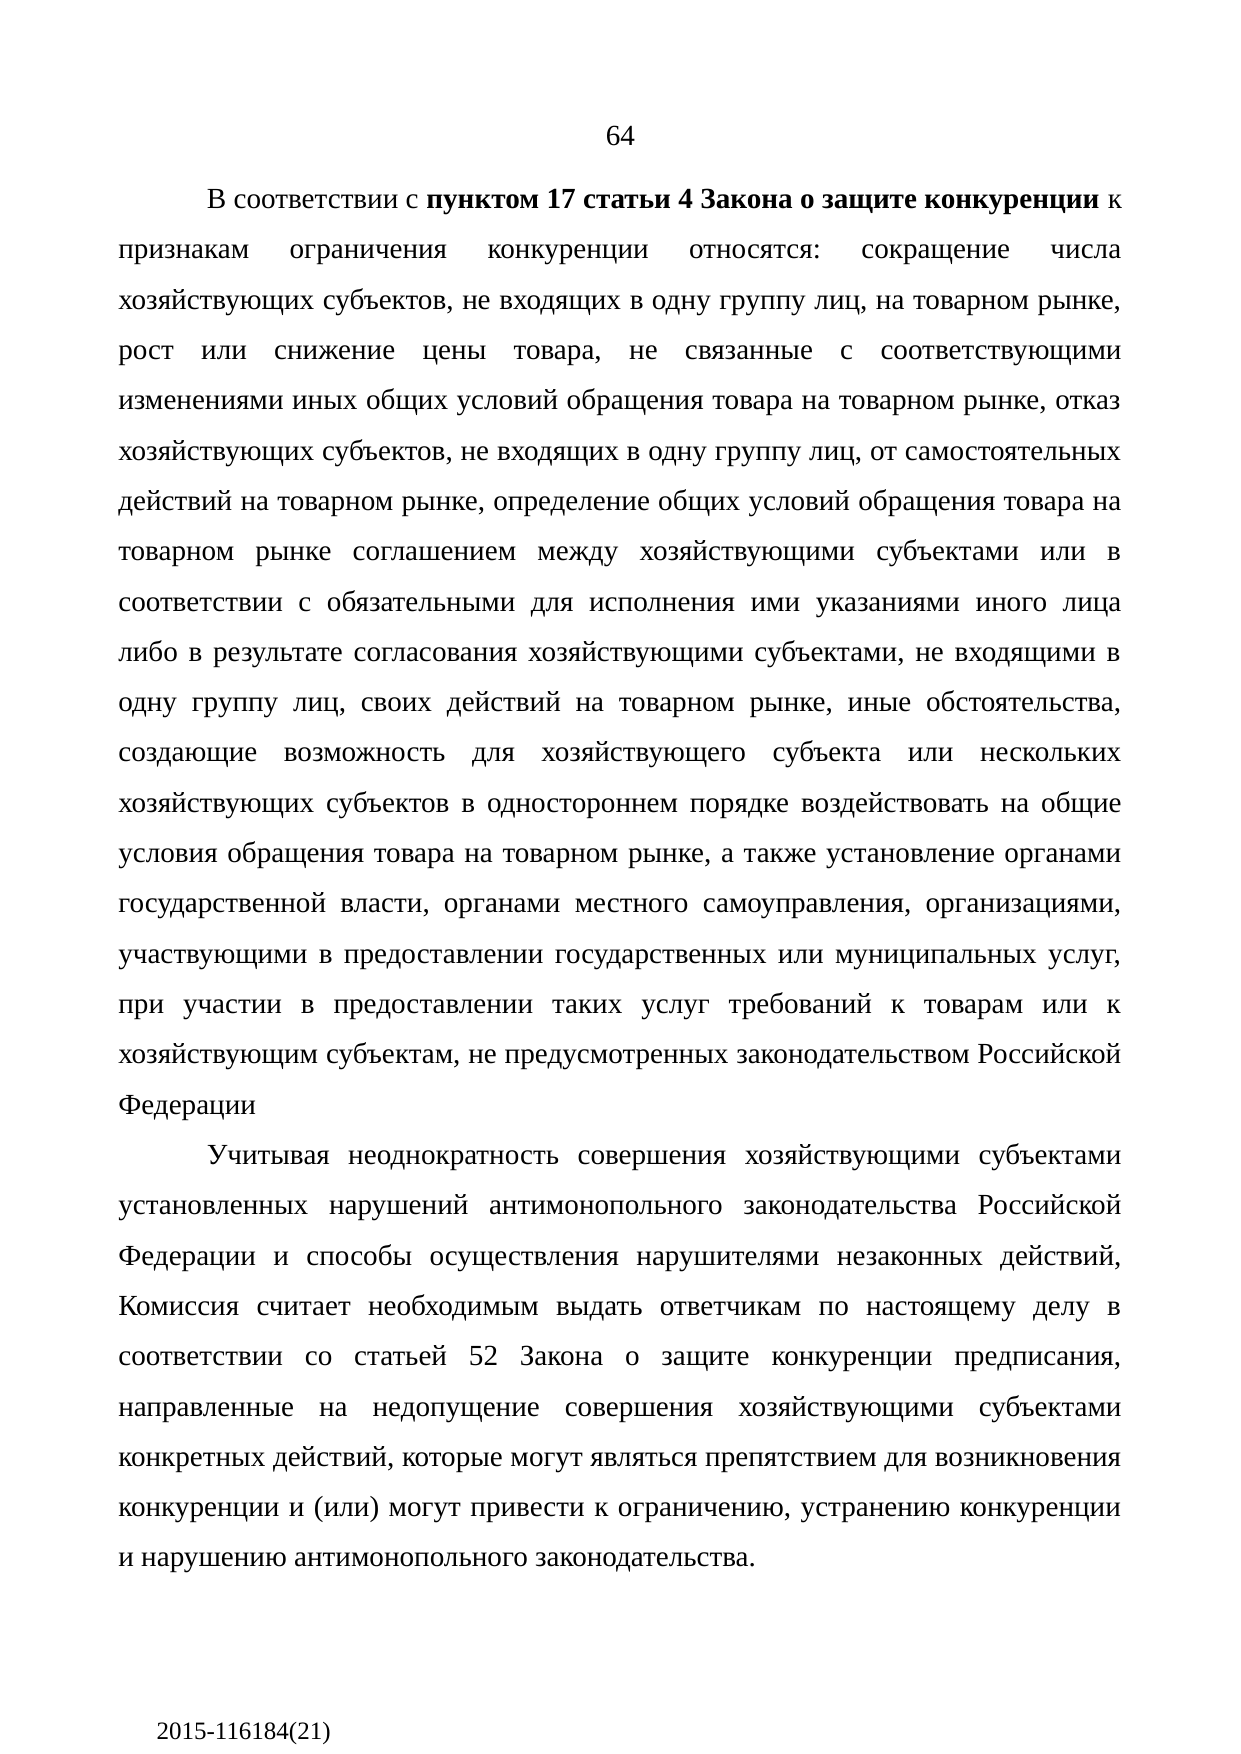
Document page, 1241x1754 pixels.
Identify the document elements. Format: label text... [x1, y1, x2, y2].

text Учитывая неоднократность совершения хозяйствующими субъектами установленных нарушений антимонопольного законодательства Российской Федерации и способы осуществления нарушителями незаконных действий, Комиссия считает необходимым выдать ответчикам по настоящему делу в соответствии со статьей 52 Закона о защите конкуренции предписания, направленные на недопущение совершения хозяйствующими субъектами конкретных действий, которые могут являться препятствием для возникновения конкуренции и (или) могут привести к ограничению, устранению конкуренции и нарушению антимонопольного законодательства. [118, 1137, 1122, 1573]
text В соответствии с пунктом 17 статьи 4 Закона о защите конкуренции к признакам ограничения конкуренции относятся: сокращение числа хозяйствующих субъектов, не входящих в одну группу лиц, на товарном рынке, рост или снижение цены товара, не связанные с соответствующими изменениями иных общих условий обращения товара на товарном рынке, отказ хозяйствующих субъектов, не входящих в одну группу лиц, от самостоятельных действий на товарном рынке, определение общих условий обращения товара на товарном рынке соглашением между хозяйствующими субъектами или в соответствии с обязательными для исполнения ими указаниями иного лица либо в результате согласования хозяйствующими субъектами, не входящими в одну группу лиц, своих действий на товарном рынке, иные обстоятельства, создающие возможность для хозяйствующего субъекта или нескольких хозяйствующих субъектов в одностороннем порядке воздействовать на общие условия обращения товара на товарном рынке, а также установление органами государственной власти, органами местного самоуправления, организациями, участвующими в предоставлении государственных или муниципальных услуг, при участии в предоставлении таких услуг требований к товарам или к хозяйствующим субъектам, не предусмотренных законодательством Российской Федерации [118, 181, 1122, 1120]
